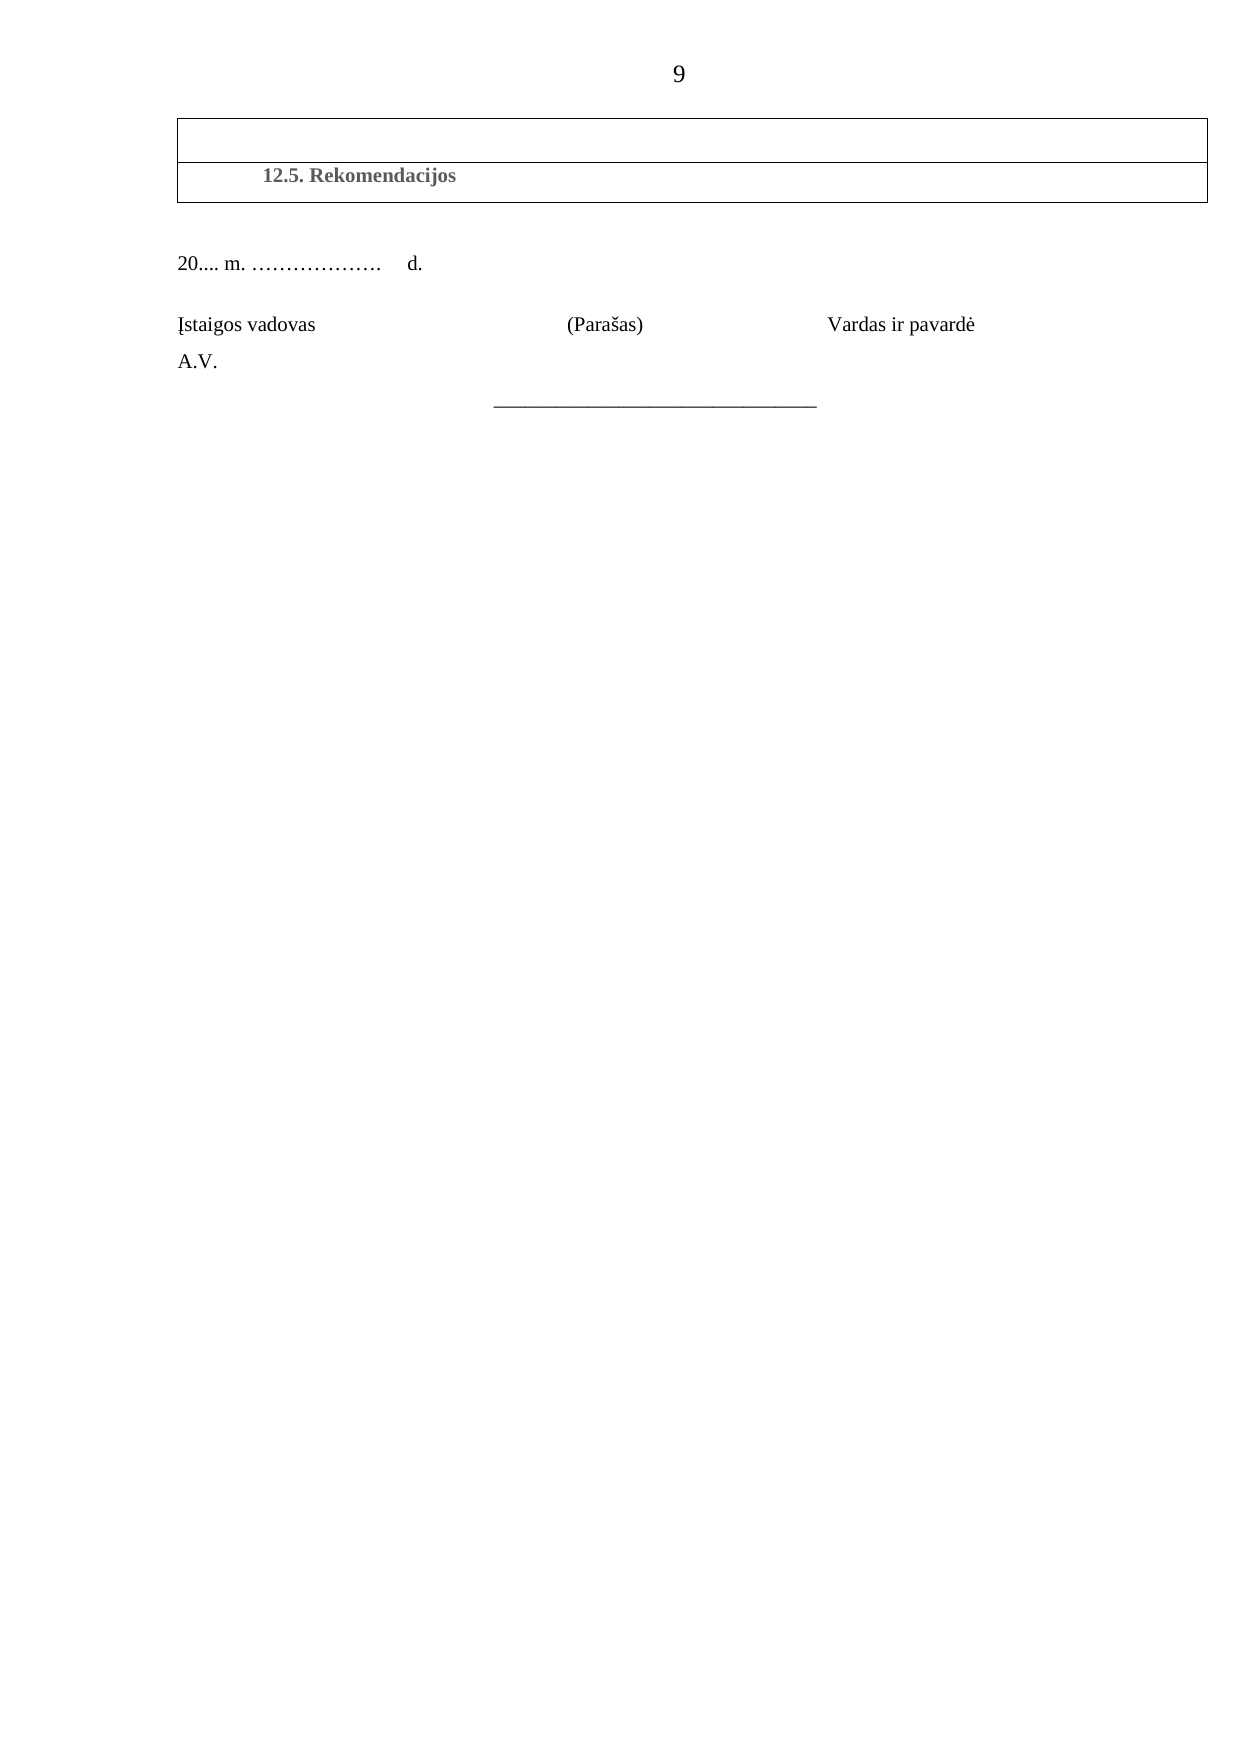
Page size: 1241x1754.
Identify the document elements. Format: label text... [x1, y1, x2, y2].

table_cell 12.5. Rekomendacijos [178, 163, 1207, 202]
text Įstaigos vadovas (Parašas) Vardas ir pavardė [177, 312, 1181, 337]
text 20.... m. ………………. d. [177, 251, 1181, 275]
text A.V. [177, 349, 1181, 374]
table_cell [178, 119, 1207, 162]
text _______________________________ [207, 386, 1181, 411]
